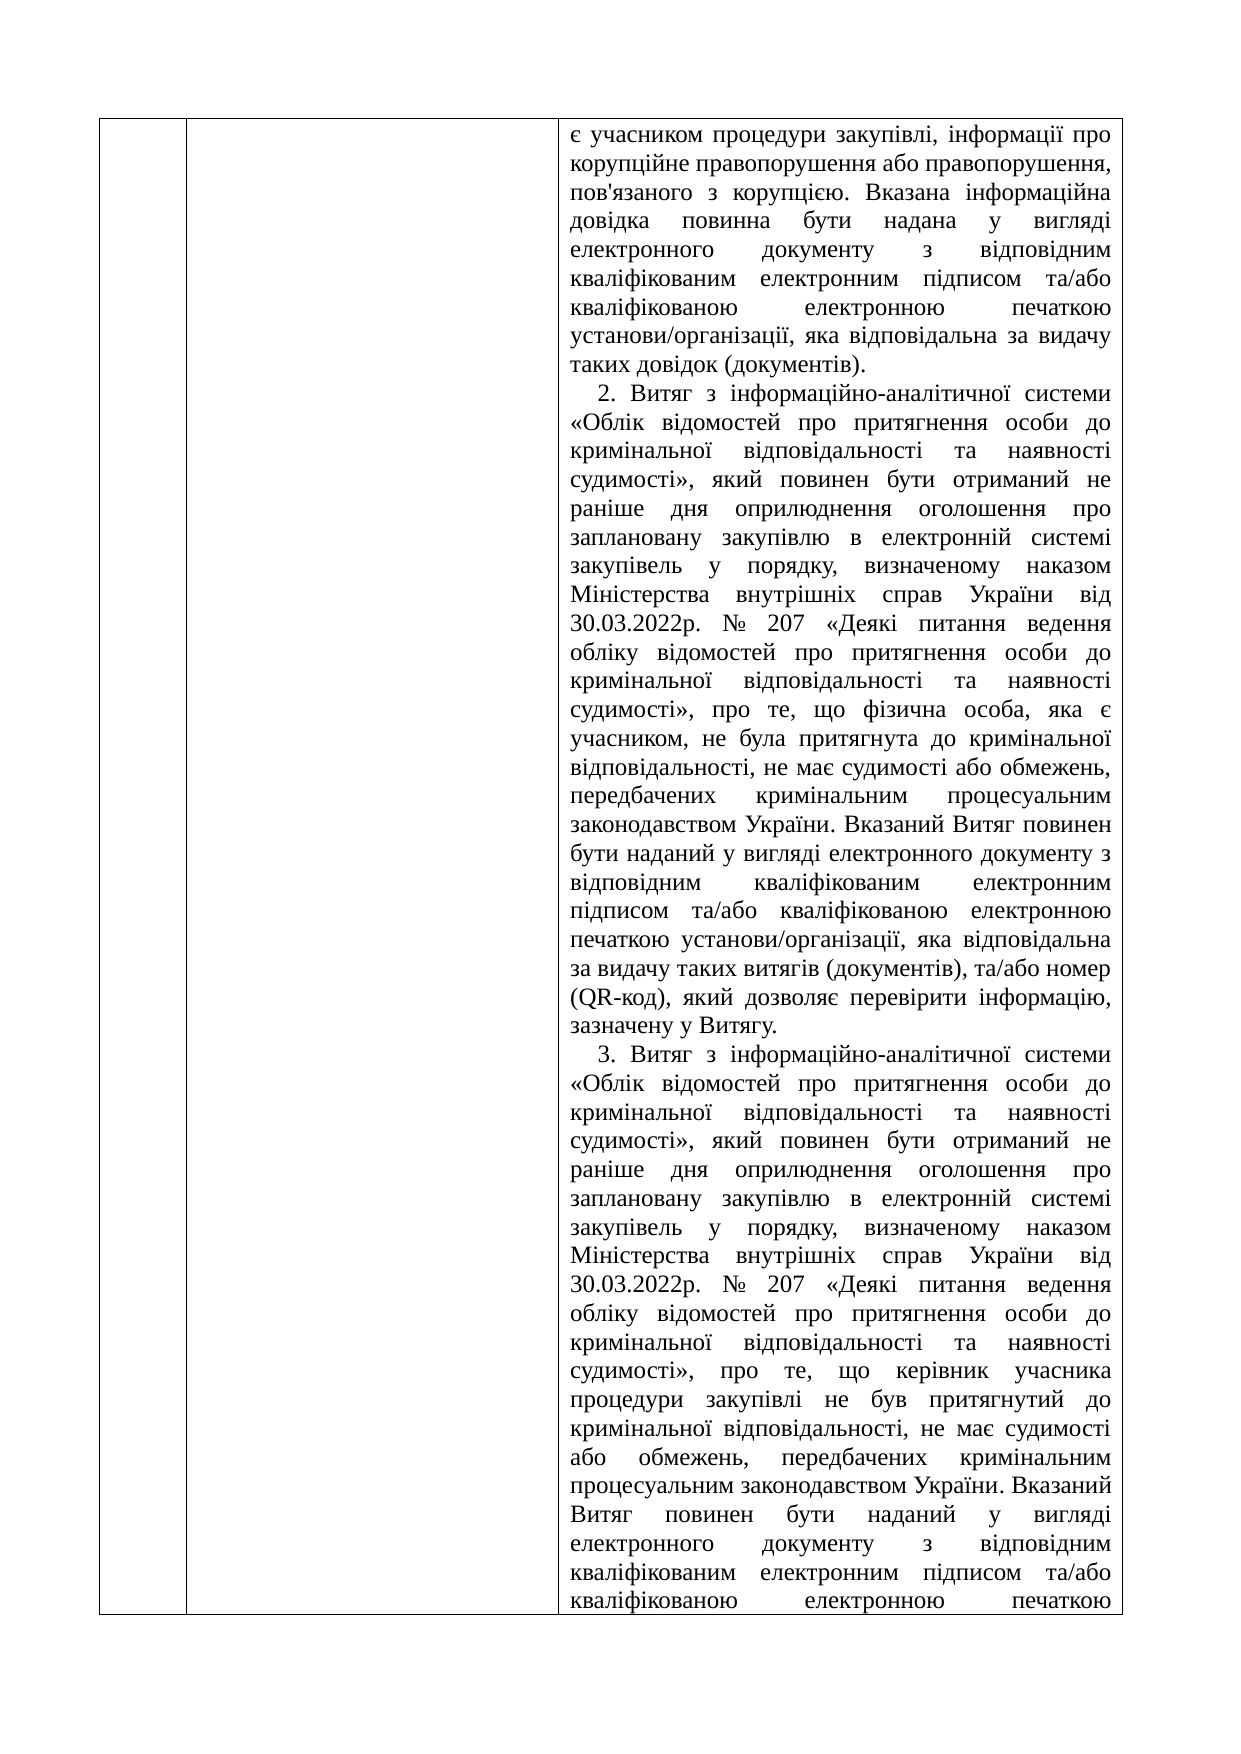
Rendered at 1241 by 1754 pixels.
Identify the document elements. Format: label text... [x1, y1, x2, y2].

table_cell [187, 119, 558, 1614]
table_cell є учасником процедури закупівлі, інформації про корупційне правопорушення або правопорушення, пов'язаного з корупцією. Вказана інформаційна довідка повинна бути надана у вигляді електронного документу з відповідним кваліфікованим електронним підписом та/або кваліфікованою електронною печаткою установи/організації, яка відповідальна за видачу таких довідок (документів). 2. Витяг з інформаційно-аналітичної системи «Облік відомостей про притягнення особи до кримінальної відповідальності та наявності судимості», який повинен бути отриманий не раніше дня оприлюднення оголошення про заплановану закупівлю в електронній системі закупівель у порядку, визначеному наказом Міністерства внутрішніх справ України від 30.03.2022р. № 207 «Деякі питання ведення обліку відомостей про притягнення особи до кримінальної відповідальності та наявності судимості», про те, що фізична особа, яка є учасником, не була притягнута до кримінальної відповідальності, не має судимості або обмежень, передбачених кримінальним процесуальним законодавством України. Вказаний Витяг повинен бути наданий у вигляді електронного документу з відповідним кваліфікованим електронним підписом та/або кваліфікованою електронною печаткою установи/організації, яка відповідальна за видачу таких витягів (документів), та/або номер (QR-код), який дозволяє перевірити інформацію, зазначену у Витягу. 3. Витяг з інформаційно-аналітичної системи «Облік відомостей про притягнення особи до кримінальної відповідальності та наявності судимості», який повинен бути отриманий не раніше дня оприлюднення оголошення про заплановану закупівлю в електронній системі закупівель у порядку, визначеному наказом Міністерства внутрішніх справ України від 30.03.2022р. № 207 «Деякі питання ведення обліку відомостей про притягнення особи до кримінальної відповідальності та наявності судимості», про те, що керівник учасника процедури закупівлі не був притягнутий до кримінальної відповідальності, не має судимості або обмежень, передбачених кримінальним процесуальним законодавством України. Вказаний Витяг повинен бути наданий у вигляді електронного документу з відповідним кваліфікованим електронним підписом та/або кваліфікованою електронною печаткою [559, 119, 1122, 1614]
table_cell [100, 119, 186, 1614]
